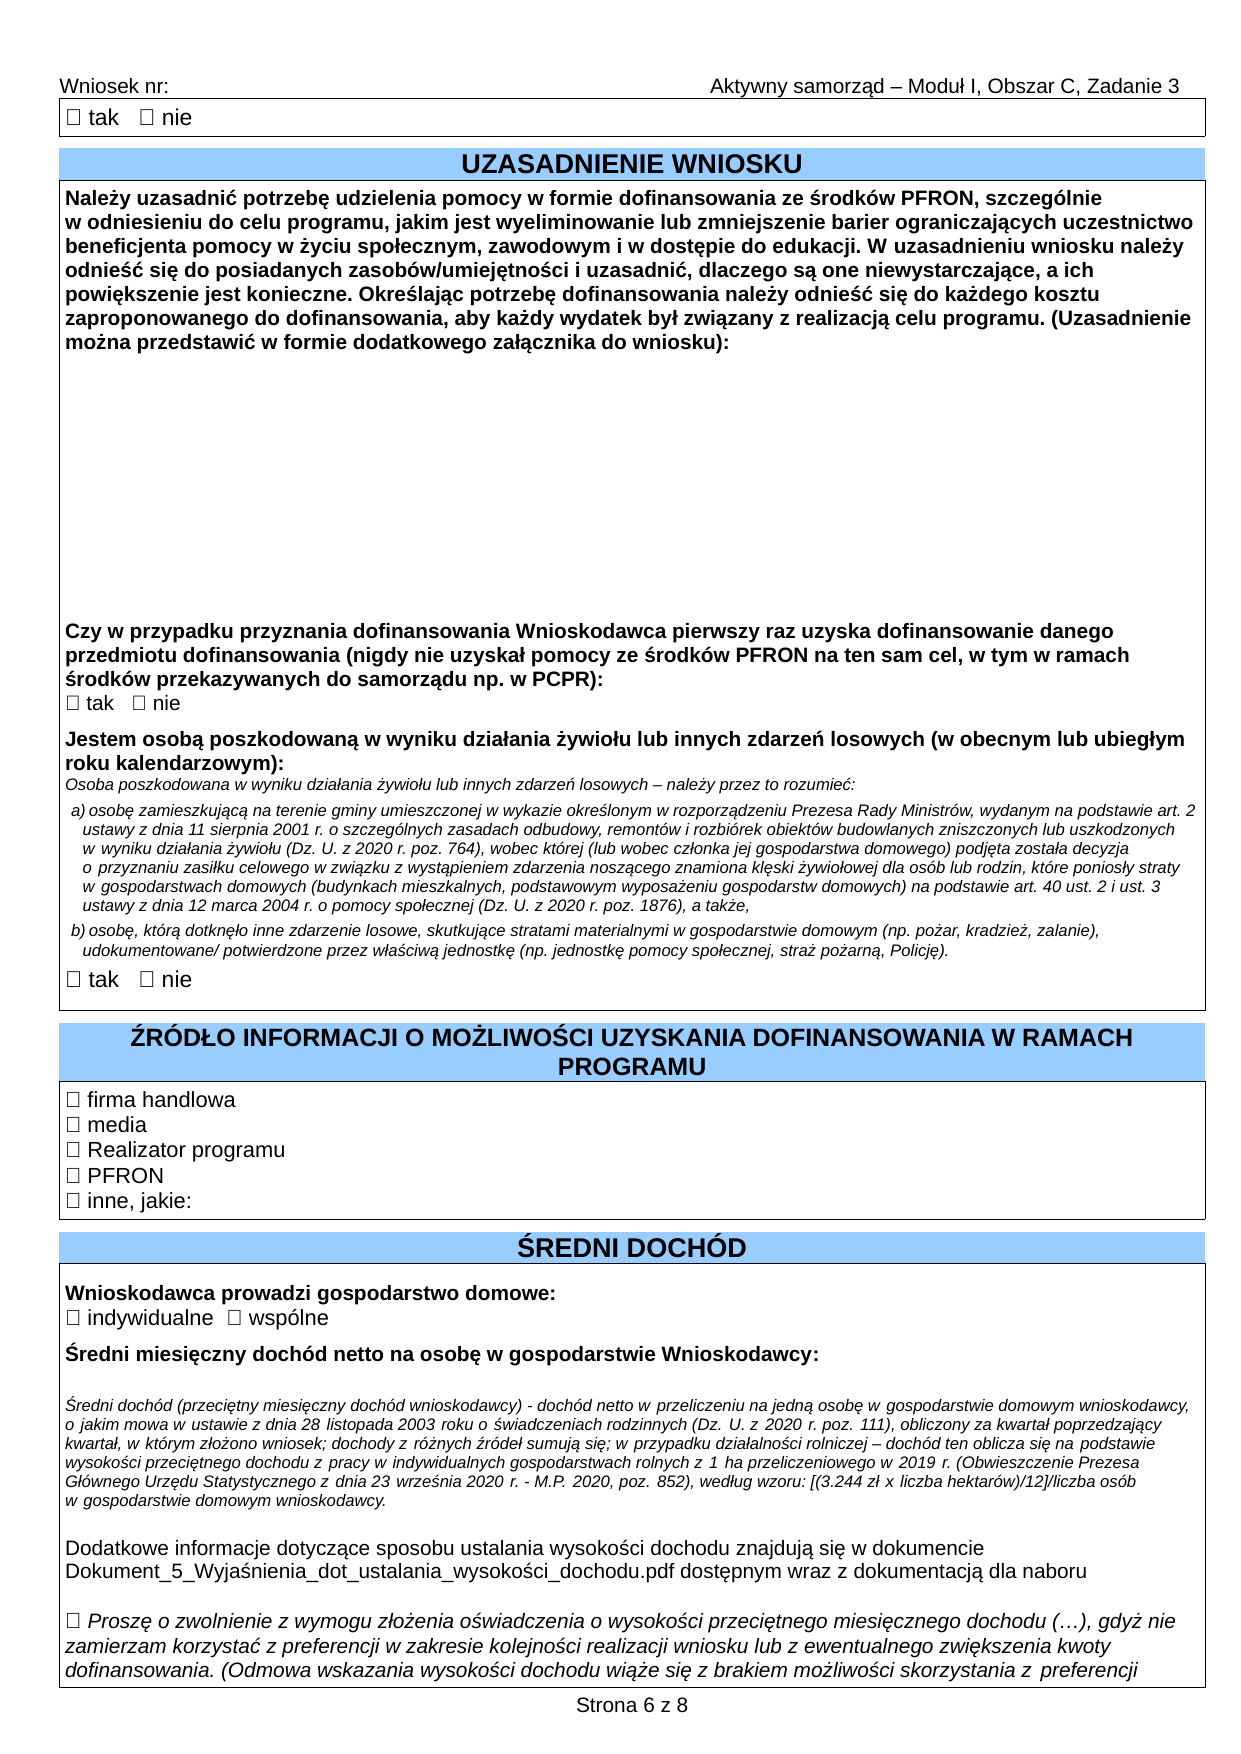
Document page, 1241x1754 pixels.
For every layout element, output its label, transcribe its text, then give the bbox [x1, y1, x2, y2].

table_cell  tak  nie [60, 99, 1205, 136]
subtitle UZASADNIENIE WNIOSKU [59, 148, 1205, 180]
table_cell Czy w przypadku przyznania dofinansowania Wnioskodawca pierwszy raz uzyska dofinansowanie danego przedmiotu dofinansowania (nigdy nie uzyskał pomocy ze środków PFRON na ten sam cel, w tym w ramach środków przekazywanych do samorządu np. w PCPR):  tak  nie Jestem osobą poszkodowaną w wyniku działania żywiołu lub innych zdarzeń losowych (w obecnym lub ubiegłym roku kalendarzowym): Osoba poszkodowana w wyniku działania żywiołu lub innych zdarzeń losowych – należy przez to rozumieć: osobę zamieszkującą na terenie gminy umieszczonej w wykazie określonym w rozporządzeniu Prezesa Rady Ministrów, wydanym na podstawie art. 2 ustawy z dnia 11 sierpnia 2001 r. o szczególnych zasadach odbudowy, remontów i rozbiórek obiektów budowlanych zniszczonych lub uszkodzonych w wyniku działania żywiołu (Dz. U. z 2020 r. poz. 764), wobec której (lub wobec członka jej gospodarstwa domowego) podjęta została decyzja o przyznaniu zasiłku celowego w związku z wystąpieniem zdarzenia noszącego znamiona klęski żywiołowej dla osób lub rodzin, które poniosły straty w gospodarstwach domowych (budynkach mieszkalnych, podstawowym wyposażeniu gospodarstw domowych) na podstawie art. 40 ust. 2 i ust. 3 ustawy z dnia 12 marca 2004 r. o pomocy społecznej (Dz. U. z 2020 r. poz. 1876), a także, osobę, którą dotknęło inne zdarzenie losowe, skutkujące stratami materialnymi w gospodarstwie domowym (np. pożar, kradzież, zalanie), udokumentowane/ potwierdzone przez właściwą jednostkę (np. jednostkę pomocy społecznej, straż pożarną, Policję).  tak  nie [60, 613, 1205, 1010]
subtitle ŚREDNI DOCHÓD [59, 1232, 1205, 1263]
table_cell [60, 360, 1205, 613]
table_header Wnioskodawca prowadzi gospodarstwo domowe:  indywidualne  wspólne Średni miesięczny dochód netto na osobę w gospodarstwie Wnioskodawcy: Średni dochód (przeciętny miesięczny dochód wnioskodawcy) - dochód netto w przeliczeniu na jedną osobę w gospodarstwie domowym wnioskodawcy, o jakim mowa w ustawie z dnia 28 listopada 2003 roku o świadczeniach rodzinnych (Dz. U. z 2020 r. poz. 111), obliczony za kwartał poprzedzający kwartał, w którym złożono wniosek; dochody z różnych źródeł sumują się; w przypadku działalności rolniczej – dochód ten oblicza się na podstawie wysokości przeciętnego dochodu z pracy w indywidualnych gospodarstwach rolnych z 1 ha przeliczeniowego w 2019 r. (Obwieszczenie Prezesa Głównego Urzędu Statystycznego z dnia 23 września 2020 r. - M.P. 2020, poz. 852), według wzoru: [(3.244 zł x liczba hektarów)/12]/liczba osób w gospodarstwie domowym wnioskodawcy. Dodatkowe informacje dotyczące sposobu ustalania wysokości dochodu znajdują się w dokumencie Dokument_5_Wyjaśnienia_dot_ustalania_wysokości_dochodu.pdf dostępnym wraz z dokumentacją dla naboru  Proszę o zwolnienie z wymogu złożenia oświadczenia o wysokości przeciętnego miesięcznego dochodu (…), gdyż nie zamierzam korzystać z preferencji w zakresie kolejności realizacji wniosku lub z ewentualnego zwiększenia kwoty dofinansowania. (Odmowa wskazania wysokości dochodu wiąże się z brakiem możliwości skorzystania z preferencji [60, 1264, 1205, 1687]
subtitle ŹRÓDŁO INFORMACJI O MOŻLIWOŚCI UZYSKANIA DOFINANSOWANIA W RAMACH PROGRAMU [59, 1023, 1205, 1081]
table_header  firma handlowa  media  Realizator programu  PFRON  inne, jakie: [60, 1082, 1205, 1219]
table_header Należy uzasadnić potrzebę udzielenia pomocy w formie dofinansowania ze środków PFRON, szczególnie w odniesieniu do celu programu, jakim jest wyeliminowanie lub zmniejszenie barier ograniczających uczestnictwo beneficjenta pomocy w życiu społecznym, zawodowym i w dostępie do edukacji. W uzasadnieniu wniosku należy odnieść się do posiadanych zasobów/umiejętności i uzasadnić, dlaczego są one niewystarczające, a ich powiększenie jest konieczne. Określając potrzebę dofinansowania należy odnieść się do każdego kosztu zaproponowanego do dofinansowania, aby każdy wydatek był związany z realizacją celu programu. (Uzasadnienie można przedstawić w formie dodatkowego załącznika do wniosku): [60, 181, 1205, 359]
